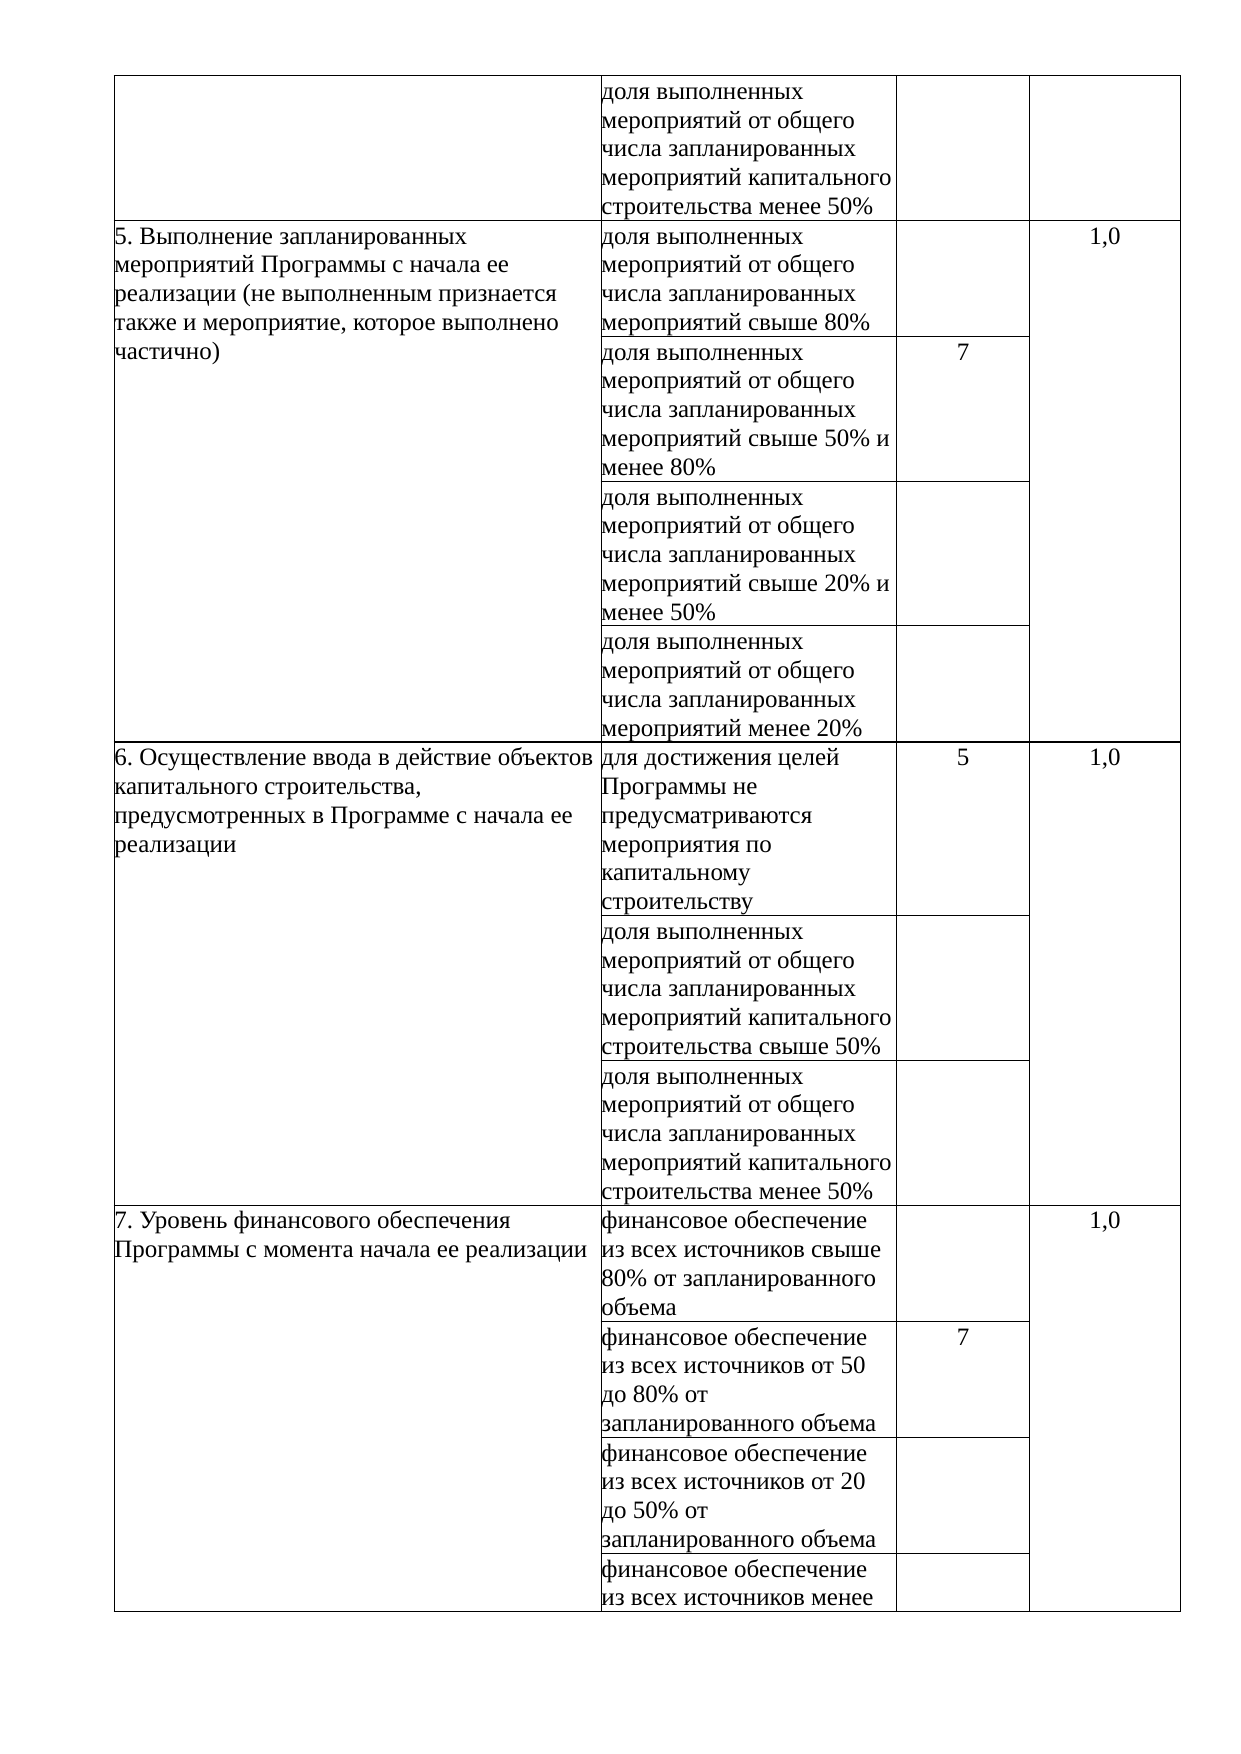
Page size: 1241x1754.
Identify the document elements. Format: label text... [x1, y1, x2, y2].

table_cell [897, 1206, 1029, 1321]
table_cell финансовое обеспечение из всех источников менее [602, 1554, 896, 1611]
table_cell доля выполненных мероприятий от общего числа запланированных мероприятий капитального строительства свыше 50% [602, 916, 896, 1060]
table_cell 7. Уровень финансового обеспечения Программы с момента начала ее реализации [115, 1206, 601, 1611]
table_cell [897, 76, 1029, 220]
table_cell 5. Выполнение запланированных мероприятий Программы с начала ее реализации (не выполненным признается также и мероприятие, которое выполнено частично) [115, 221, 601, 741]
table_cell доля выполненных мероприятий от общего числа запланированных мероприятий капитального строительства менее 50% [602, 76, 896, 220]
table_cell для достижения целей Программы не предусматриваются мероприятия по капитальному строительству [602, 743, 896, 915]
table_cell доля выполненных мероприятий от общего числа запланированных мероприятий свыше 20% и менее 50% [602, 482, 896, 625]
table_cell доля выполненных мероприятий от общего числа запланированных мероприятий менее 20% [602, 626, 896, 741]
table_cell 1,0 [1030, 743, 1180, 1204]
table_cell доля выполненных мероприятий от общего числа запланированных мероприятий свыше 50% и менее 80% [602, 337, 896, 481]
table_cell [1030, 76, 1180, 220]
table_cell 1,0 [1030, 221, 1180, 741]
table_cell доля выполненных мероприятий от общего числа запланированных мероприятий свыше 80% [602, 221, 896, 336]
table_cell 7 [897, 1322, 1029, 1437]
table_cell 7 [897, 337, 1029, 481]
table_cell [897, 1061, 1029, 1204]
table_cell финансовое обеспечение из всех источников от 50 до 80% от запланированного объема [602, 1322, 896, 1437]
table_cell [897, 221, 1029, 336]
table_cell [897, 1554, 1029, 1611]
table_cell 1,0 [1030, 1206, 1180, 1611]
table_cell [115, 76, 601, 220]
table_cell доля выполненных мероприятий от общего числа запланированных мероприятий капитального строительства менее 50% [602, 1061, 896, 1204]
table_cell [897, 916, 1029, 1060]
table_cell финансовое обеспечение из всех источников от 20 до 50% от запланированного объема [602, 1438, 896, 1553]
table_cell финансовое обеспечение из всех источников свыше 80% от запланированного объема [602, 1206, 896, 1321]
table_cell [897, 1438, 1029, 1553]
table_cell [897, 482, 1029, 625]
table_cell [897, 626, 1029, 741]
table_cell 6. Осуществление ввода в действие объектов капитального строительства, предусмотренных в Программе с начала ее реализации [115, 743, 601, 1204]
table_cell 5 [897, 743, 1029, 915]
